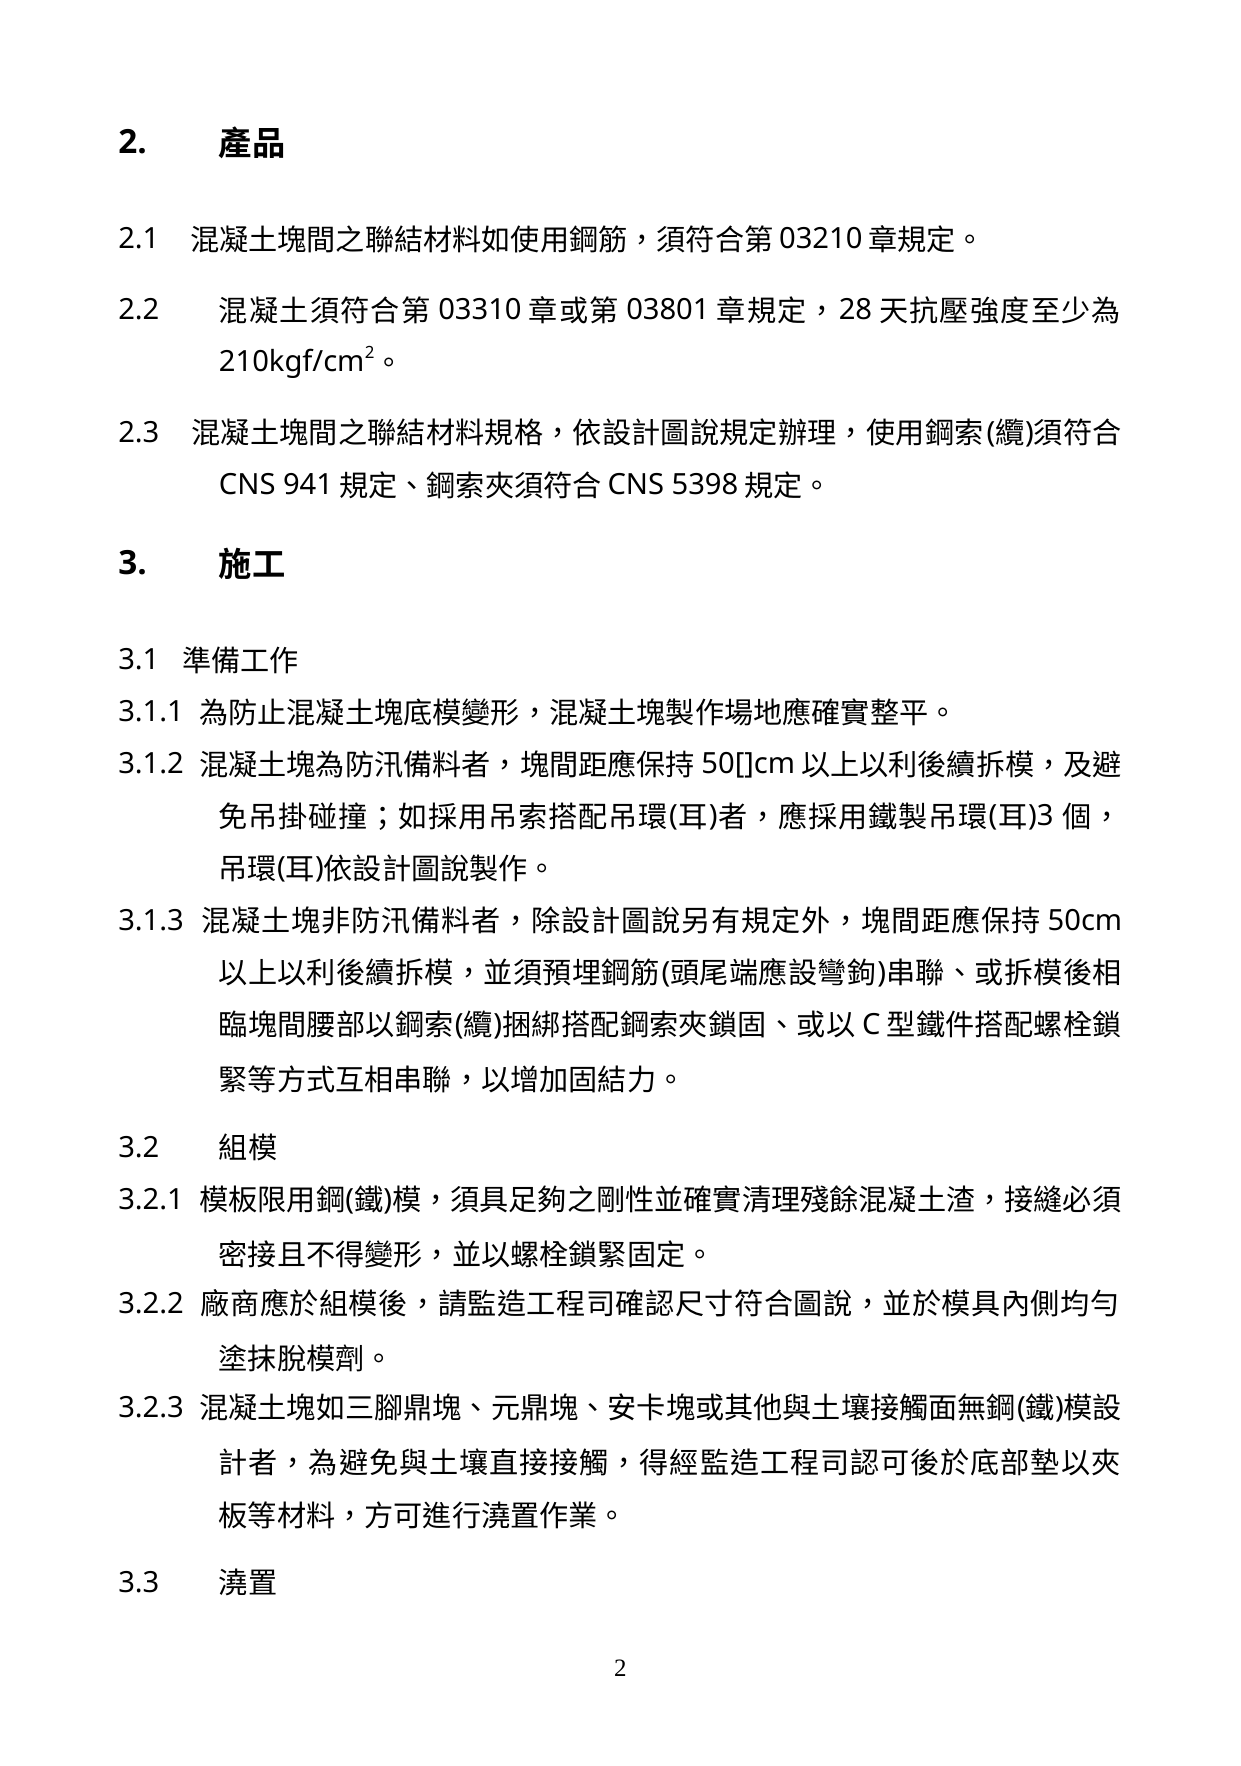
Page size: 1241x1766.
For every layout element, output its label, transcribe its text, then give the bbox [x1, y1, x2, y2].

text 3.2 組模 [118, 1120, 1122, 1172]
text 3.2.3 混凝土塊如三腳鼎塊、元鼎塊、安卡塊或其他與土壤接觸面無鋼(鐵)模設計者，為避免與土壤直接接觸，得經監造工程司認可後於底部墊以夾板等材料，方可進行澆置作業。 [118, 1380, 1122, 1536]
text 3.2.2 廠商應於組模後，請監造工程司確認尺寸符合圖說，並於模具內側均勻塗抹脫模劑。 [118, 1276, 1122, 1380]
text 2.2 混凝土須符合第03310章或第03801章規定，28天抗壓強度至少為210kgf/cm2。 [118, 282, 1122, 386]
text 2.3 混凝土塊間之聯結材料規格，依設計圖說規定辦理，使用鋼索(纜)須符合CNS 941規定、鋼索夾須符合CNS 5398規定。 [118, 405, 1122, 509]
text 3.1.1 為防止混凝土塊底模變形，混凝土塊製作場地應確實整平。 [118, 684, 1122, 736]
text 3.2.1 模板限用鋼(鐵)模，須具足夠之剛性並確實清理殘餘混凝土渣，接縫必須密接且不得變形，並以螺栓鎖緊固定。 [118, 1172, 1122, 1276]
text 3.1.3 混凝土塊非防汛備料者，除設計圖說另有規定外，塊間距應保持50cm以上以利後續拆模，並須預埋鋼筋(頭尾端應設彎鉤)串聯、或拆模後相臨塊間腰部以鋼索(纜)捆綁搭配鋼索夾鎖固、或以C型鐵件搭配螺栓鎖緊等方式互相串聯，以增加固結力。 [118, 893, 1122, 1101]
text 3. 施工 [118, 509, 1122, 613]
text 3.3 澆置 [118, 1555, 1122, 1607]
text 3.1.2 混凝土塊為防汛備料者，塊間距應保持50[]cm以上以利後續拆模，及避免吊掛碰撞；如採用吊索搭配吊環(耳)者，應採用鐵製吊環(耳)3 個，吊環(耳)依設計圖說製作。 [118, 736, 1122, 893]
text 2.1 混凝土塊間之聯結材料如使用鋼筋，須符合第03210章規定。 [118, 211, 1122, 263]
text 2. 產品 [118, 88, 1122, 193]
text 3.1 準備工作 [118, 632, 1122, 684]
